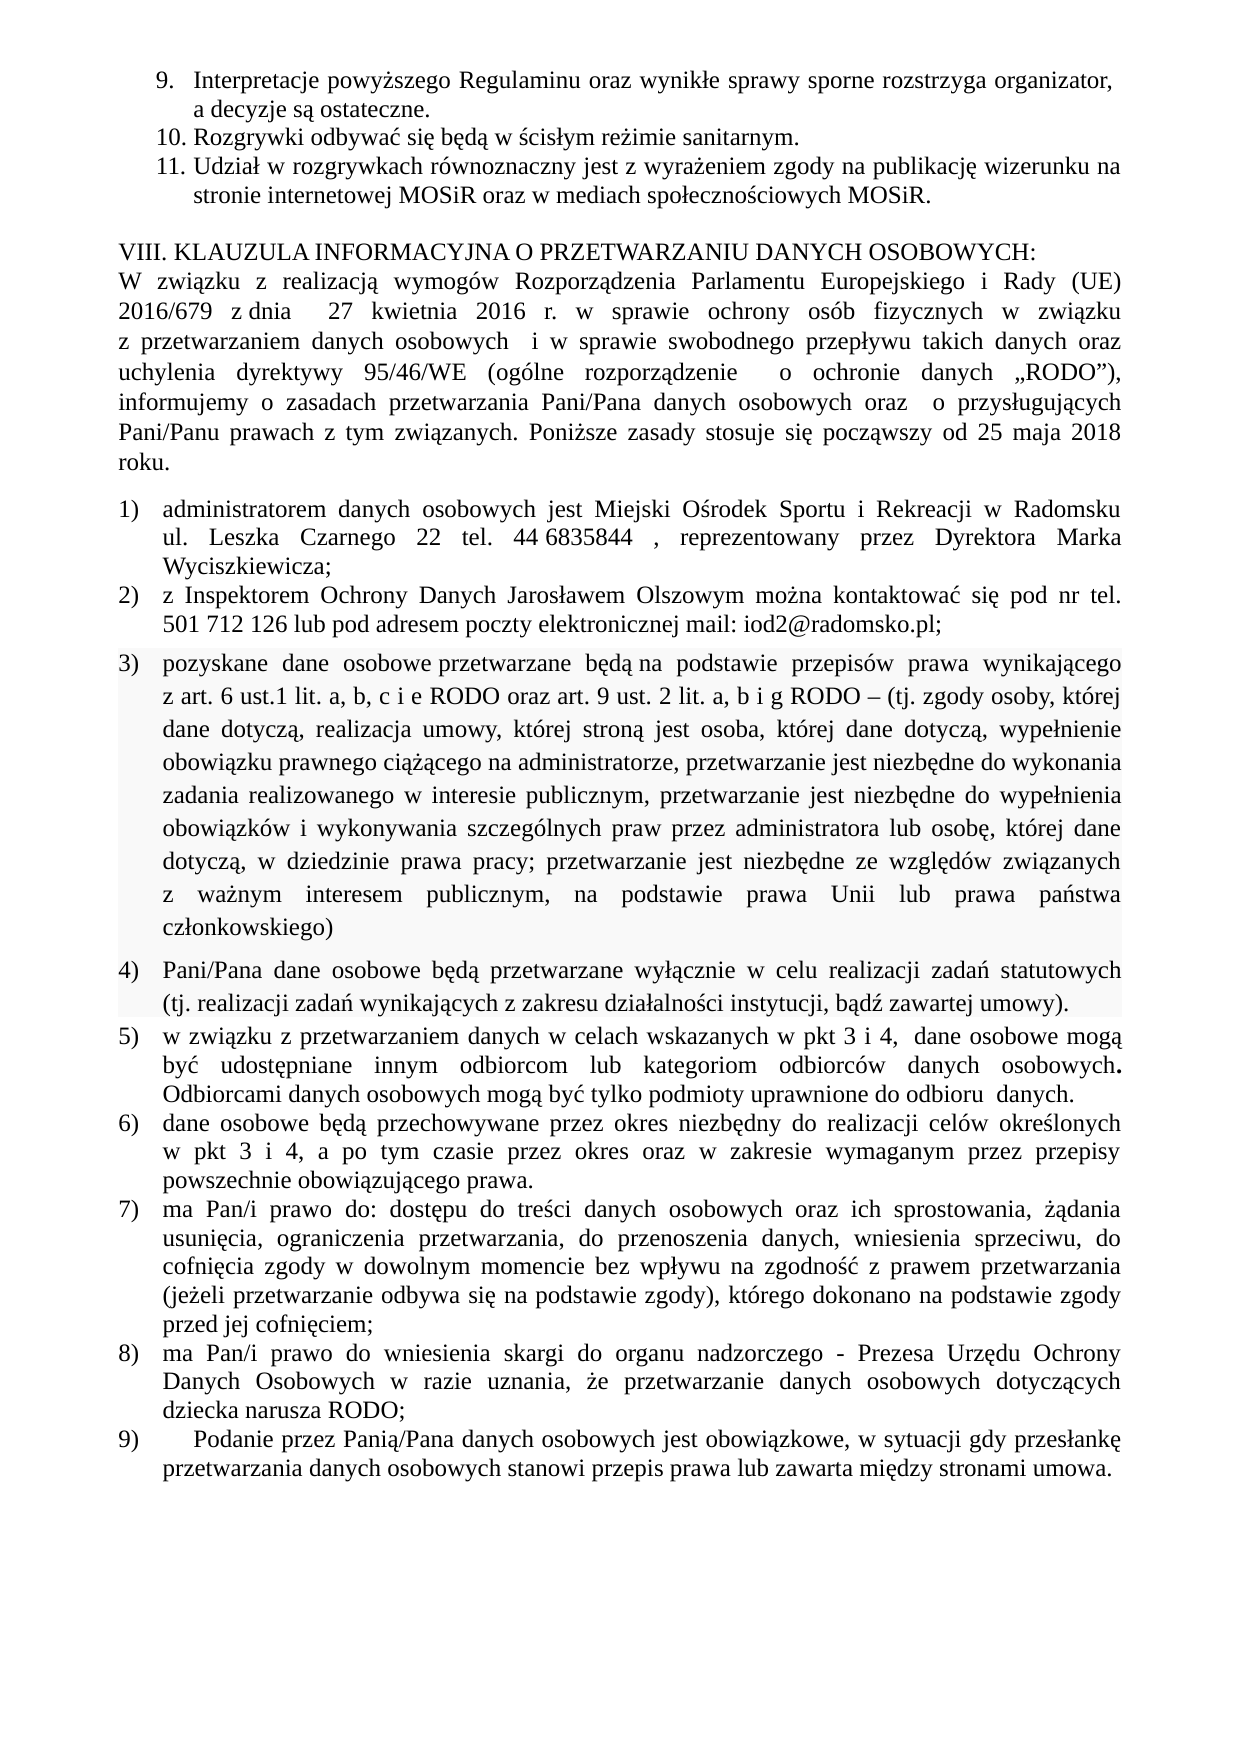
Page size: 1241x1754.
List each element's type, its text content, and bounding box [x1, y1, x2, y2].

list Podanie przez Panią/Pana danych osobowych jest obowiązkowe, w sytuacji gdy przesłankę przetwarzania danych osobowych stanowi przepis prawa lub zawarta między stronami umowa. [118, 1424, 1122, 1481]
list Interpretacje powyższego Regulaminu oraz wynikłe sprawy sporne rozstrzyga organizator, a decyzje są ostateczne. [156, 65, 1122, 122]
text VIII. KLAUZULA INFORMACYJNA O PRZETWARZANIU DANYCH OSOBOWYCH: [118, 237, 1122, 266]
text W związku z realizacją wymogów Rozporządzenia Parlamentu Europejskiego i Rady (UE) 2016/679 z dnia 27 kwietnia 2016 r. w sprawie ochrony osób fizycznych w związku z przetwarzaniem danych osobowych i w sprawie swobodnego przepływu takich danych oraz uchylenia dyrektywy 95/46/WE (ogólne rozporządzenie o ochronie danych „RODO”), informujemy o zasadach przetwarzania Pani/Pana danych osobowych oraz o przysługujących Pani/Panu prawach z tym związanych. Poniższe zasady stosuje się począwszy od 25 maja 2018 roku. [118, 266, 1122, 476]
text 5) w związku z przetwarzaniem danych w celach wskazanych w pkt 3 i 4, dane osobowe mogą być udostępniane innym odbiorcom lub kategoriom odbiorców danych osobowych. Odbiorcami danych osobowych mogą być tylko podmioty uprawnione do odbioru danych. [118, 1021, 1122, 1108]
text 6) dane osobowe będą przechowywane przez okres niezbędny do realizacji celów określonych w pkt 3 i 4, a po tym czasie przez okres oraz w zakresie wymaganym przez przepisy powszechnie obowiązującego prawa. [118, 1108, 1122, 1194]
text 8) ma Pan/i prawo do wniesienia skargi do organu nadzorczego - Prezesa Urzędu Ochrony Danych Osobowych w razie uznania, że przetwarzanie danych osobowych dotyczących dziecka narusza RODO; [118, 1338, 1122, 1424]
list pozyskane dane osobowe przetwarzane będą na podstawie przepisów prawa wynikającego z art. 6 ust.1 lit. a, b, c i e RODO oraz art. 9 ust. 2 lit. a, b i g RODO – (tj. zgody osoby, której dane dotyczą, realizacja umowy, której stroną jest osoba, której dane dotyczą, wypełnienie obowiązku prawnego ciążącego na administratorze, przetwarzanie jest niezbędne do wykonania zadania realizowanego w interesie publicznym, przetwarzanie jest niezbędne do wypełnienia obowiązków i wykonywania szczególnych praw przez administratora lub osobę, której dane dotyczą, w dziedzinie prawa pracy; przetwarzanie jest niezbędne ze względów związanych z ważnym interesem publicznym, na podstawie prawa Unii lub prawa państwa członkowskiego) [118, 648, 1122, 941]
list Rozgrywki odbywać się będą w ścisłym reżimie sanitarnym. [156, 122, 1122, 151]
text 7) ma Pan/i prawo do: dostępu do treści danych osobowych oraz ich sprostowania, żądania usunięcia, ograniczenia przetwarzania, do przenoszenia danych, wniesienia sprzeciwu, do cofnięcia zgody w dowolnym momencie bez wpływu na zgodność z prawem przetwarzania (jeżeli przetwarzanie odbywa się na podstawie zgody), którego dokonano na podstawie zgody przed jej cofnięciem; [118, 1194, 1122, 1338]
text 2) z Inspektorem Ochrony Danych Jarosławem Olszowym można kontaktować się pod nr tel. 501 712 126 lub pod adresem poczty elektronicznej mail: iod2@radomsko.pl; [118, 580, 1122, 637]
list Udział w rozgrywkach równoznaczny jest z wyrażeniem zgody na publikację wizerunku na stronie internetowej MOSiR oraz w mediach społecznościowych MOSiR. [156, 151, 1122, 209]
text 1) administratorem danych osobowych jest Miejski Ośrodek Sportu i Rekreacji w Radomsku ul. Leszka Czarnego 22 tel. 44 6835844 , reprezentowany przez Dyrektora Marka Wyciszkiewicza; [118, 494, 1122, 580]
list Pani/Pana dane osobowe będą przetwarzane wyłącznie w celu realizacji zadań statutowych (tj. realizacji zadań wynikających z zakresu działalności instytucji, bądź zawartej umowy). [118, 955, 1122, 1017]
